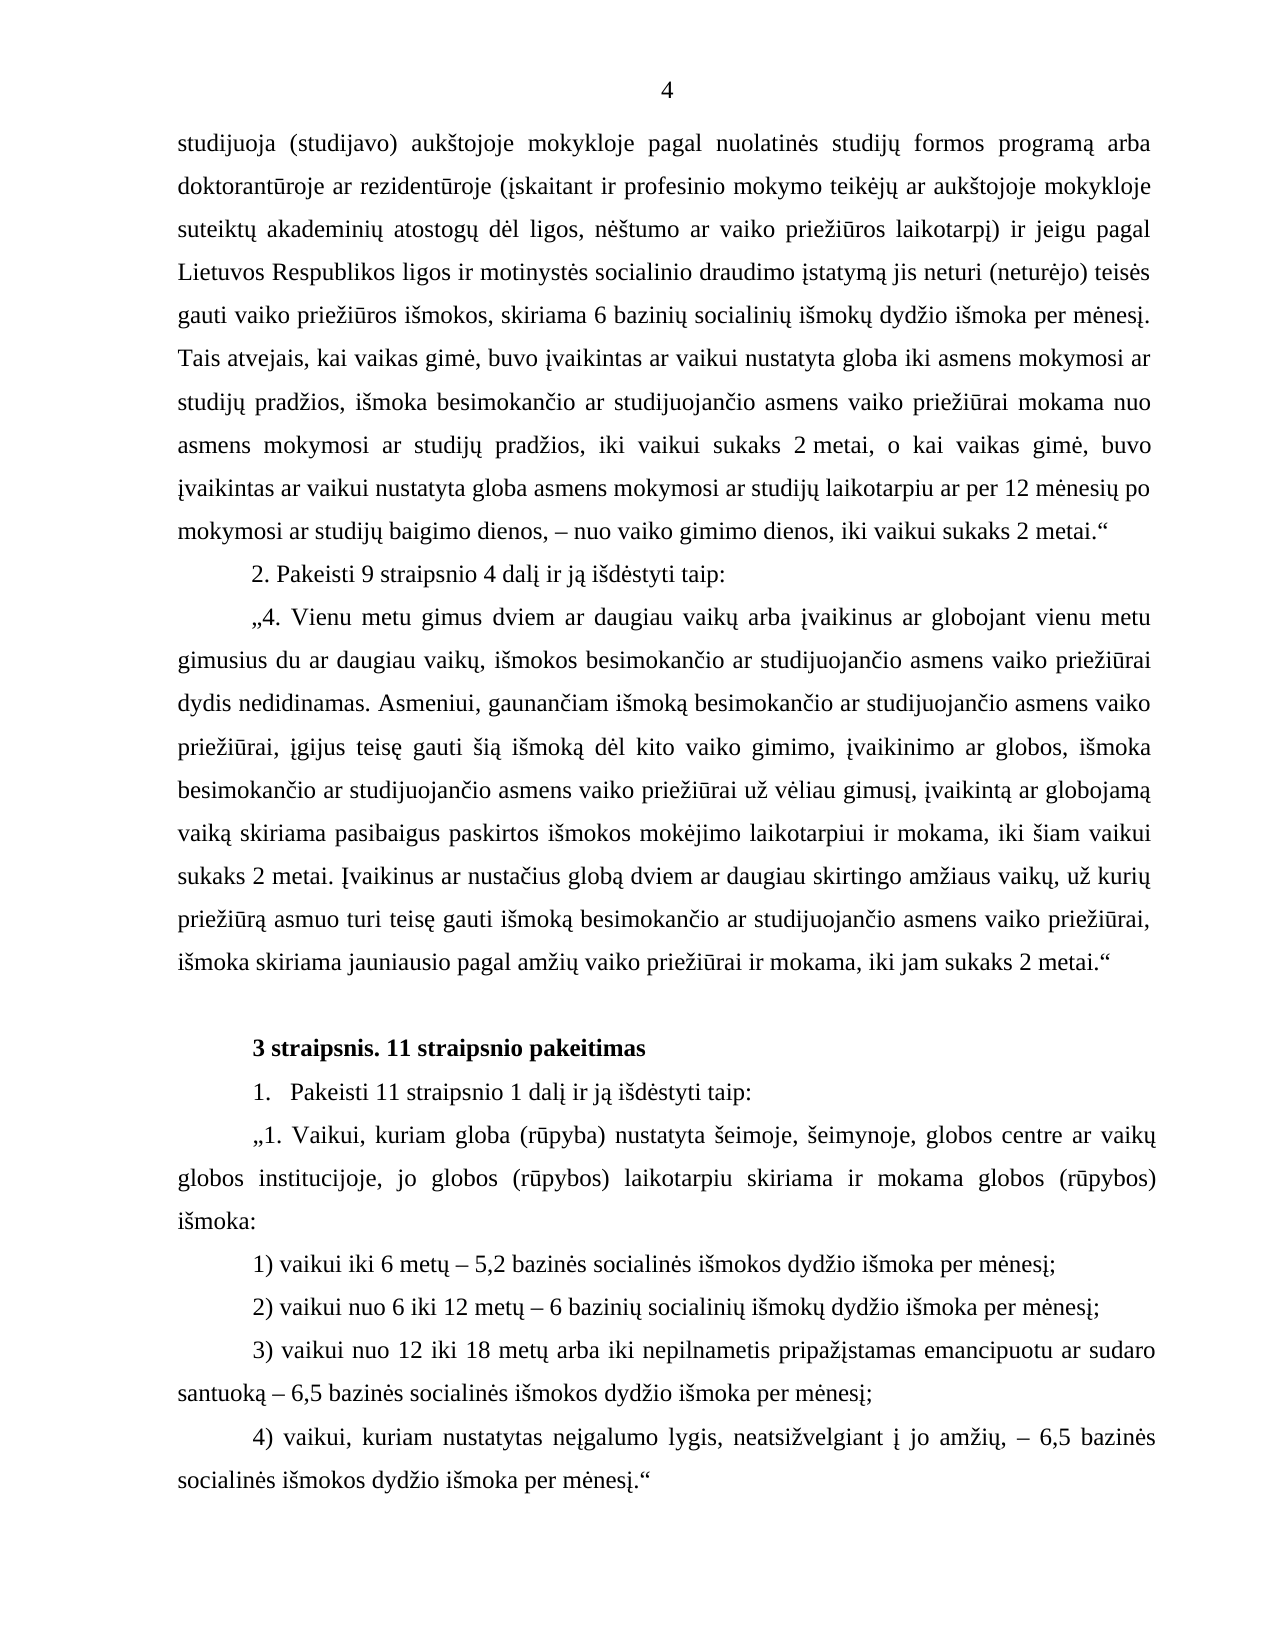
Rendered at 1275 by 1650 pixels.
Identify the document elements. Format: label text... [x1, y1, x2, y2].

text 2. Pakeisti 9 straipsnio 4 dalį ir ją išdėstyti taip: [177, 559, 1152, 588]
text „4. Vienu metu gimus dviem ar daugiau vaikų arba įvaikinus ar globojant vienu metu gimusius du ar daugiau vaikų, išmokos besimokančio ar studijuojančio asmens vaiko priežiūrai dydis nedidinamas. Asmeniui, gaunančiam išmoką besimokančio ar studijuojančio asmens vaiko priežiūrai, įgijus teisę gauti šią išmoką dėl kito vaiko gimimo, įvaikinimo ar globos, išmoka besimokančio ar studijuojančio asmens vaiko priežiūrai už vėliau gimusį, įvaikintą ar globojamą vaiką skiriama pasibaigus paskirtos išmokos mokėjimo laikotarpiui ir mokama, iki šiam vaikui sukaks 2 metai. Įvaikinus ar nustačius globą dviem ar daugiau skirtingo amžiaus vaikų, už kurių priežiūrą asmuo turi teisę gauti išmoką besimokančio ar studijuojančio asmens vaiko priežiūrai, išmoka skiriama jauniausio pagal amžių vaiko priežiūrai ir mokama, iki jam sukaks 2 metai.“ [177, 602, 1152, 976]
text 3 straipsnis. 11 straipsnio pakeitimas [177, 1033, 1157, 1062]
text 3) vaikui nuo 12 iki 18 metų arba iki nepilnametis pripažįstamas emancipuotu ar sudaro santuoką – 6,5 bazinės socialinės išmokos dydžio išmoka per mėnesį; [177, 1335, 1157, 1407]
text studijuoja (studijavo) aukštojoje mokykloje pagal nuolatinės studijų formos programą arba doktorantūroje ar rezidentūroje (įskaitant ir profesinio mokymo teikėjų ar aukštojoje mokykloje suteiktų akademinių atostogų dėl ligos, nėštumo ar vaiko priežiūros laikotarpį) ir jeigu pagal Lietuvos Respublikos ligos ir motinystės socialinio draudimo įstatymą jis neturi (neturėjo) teisės gauti vaiko priežiūros išmokos, skiriama 6 bazinių socialinių išmokų dydžio išmoka per mėnesį. Tais atvejais, kai vaikas gimė, buvo įvaikintas ar vaikui nustatyta globa iki asmens mokymosi ar studijų pradžios, išmoka besimokančio ar studijuojančio asmens vaiko priežiūrai mokama nuo asmens mokymosi ar studijų pradžios, iki vaikui sukaks 2 metai, o kai vaikas gimė, buvo įvaikintas ar vaikui nustatyta globa asmens mokymosi ar studijų laikotarpiu ar per 12 mėnesių po mokymosi ar studijų baigimo dienos, – nuo vaiko gimimo dienos, iki vaikui sukaks 2 metai.“ [177, 128, 1152, 545]
text 1. Pakeisti 11 straipsnio 1 dalį ir ją išdėstyti taip: [252, 1077, 1157, 1105]
text „1. Vaikui, kuriam globa (rūpyba) nustatyta šeimoje, šeimynoje, globos centre ar vaikų globos institucijoje, jo globos (rūpybos) laikotarpiu skiriama ir mokama globos (rūpybos) išmoka: [177, 1120, 1157, 1235]
text 1) vaikui iki 6 metų – 5,2 bazinės socialinės išmokos dydžio išmoka per mėnesį; [177, 1249, 1157, 1278]
text 4) vaikui, kuriam nustatytas neįgalumo lygis, neatsižvelgiant į jo amžių, – 6,5 bazinės socialinės išmokos dydžio išmoka per mėnesį.“ [177, 1422, 1157, 1493]
text 2) vaikui nuo 6 iki 12 metų – 6 bazinių socialinių išmokų dydžio išmoka per mėnesį; [177, 1292, 1157, 1321]
